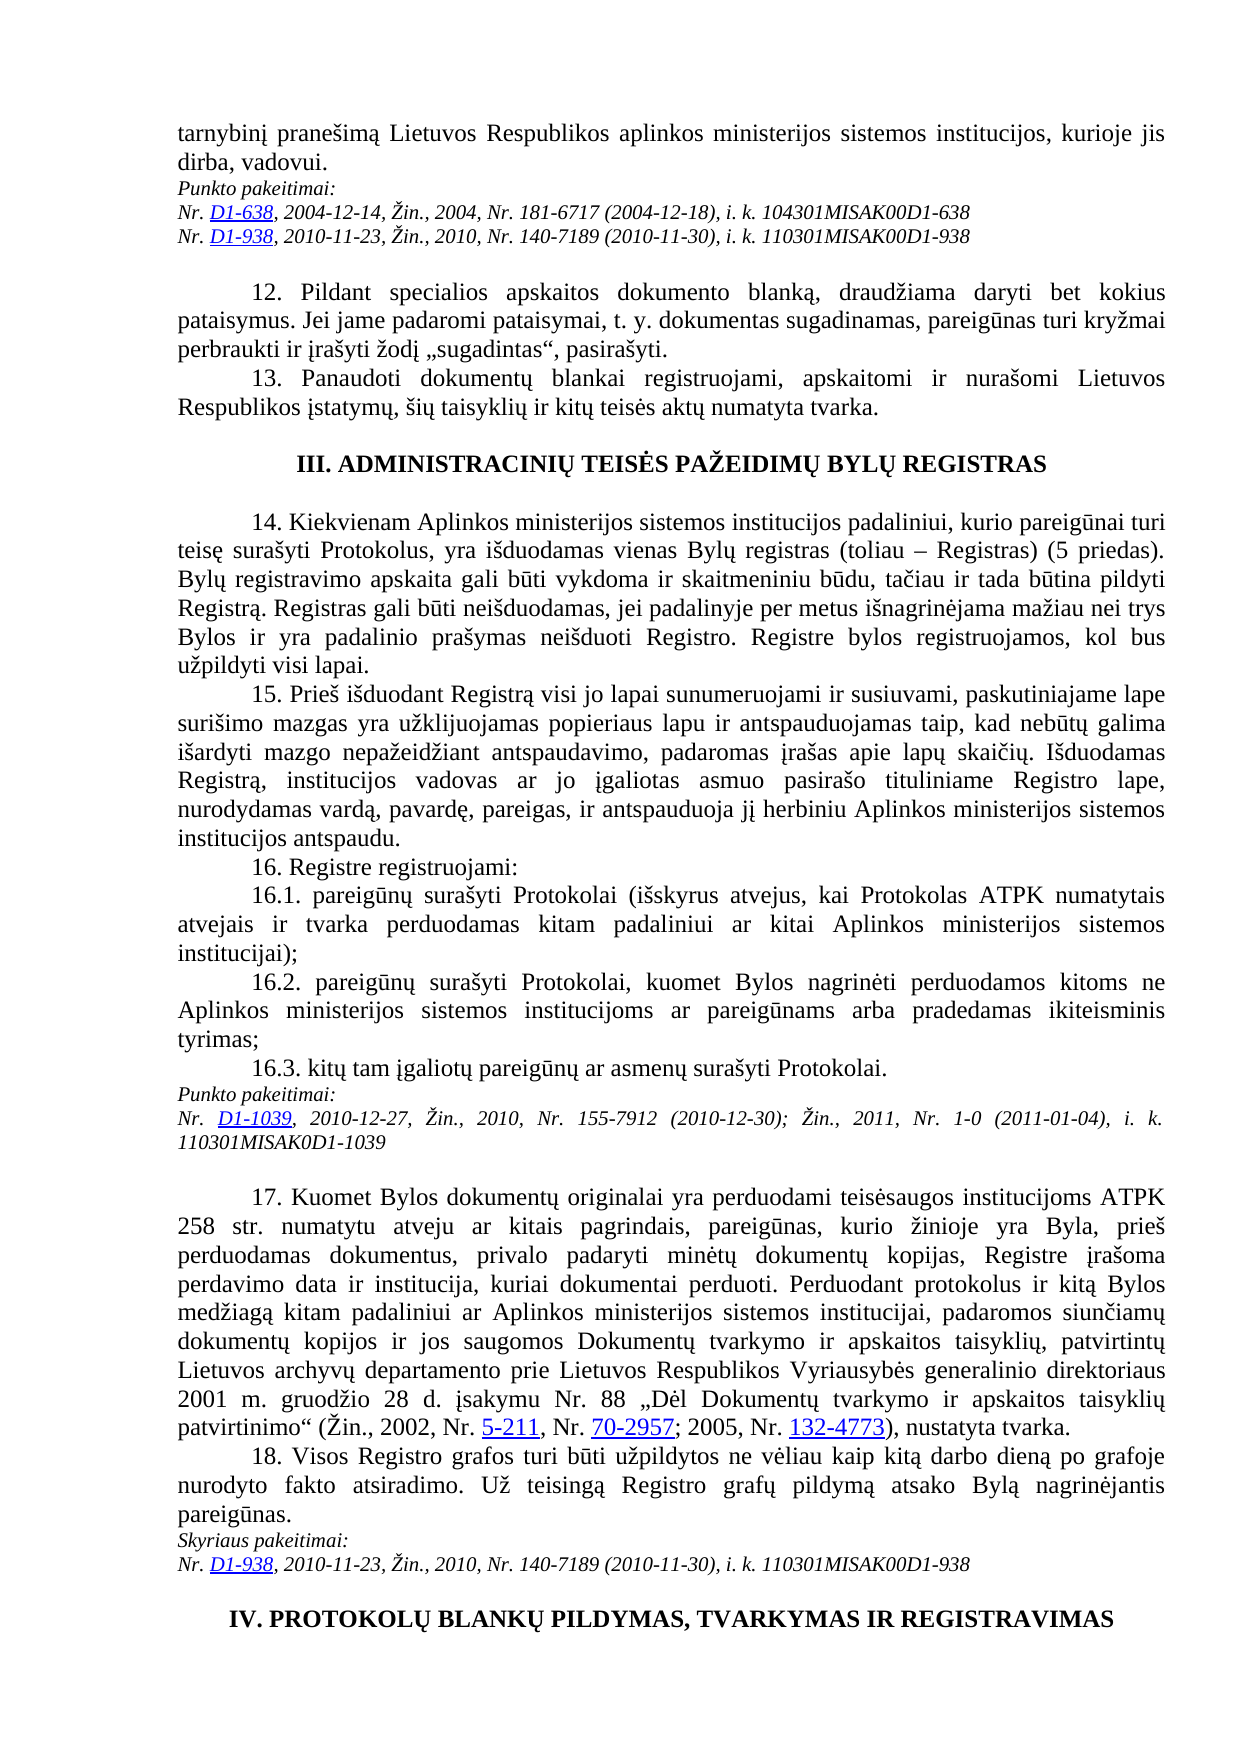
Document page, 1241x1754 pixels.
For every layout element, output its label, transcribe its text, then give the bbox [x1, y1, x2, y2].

text 16.3. kitų tam įgaliotų pareigūnų ar asmenų surašyti Protokolai. [177, 1053, 1166, 1082]
text Nr. D1-1039, 2010-12-27, Žin., 2010, Nr. 155-7912 (2010-12-30); Žin., 2011, Nr. 1-0 (2011-01-04), i. k. 110301MISAK0D1-1039 [177, 1106, 1166, 1154]
text Punkto pakeitimai: [177, 1082, 1166, 1106]
text III. ADMINISTRACINIŲ TEISĖS PAŽEIDIMŲ BYLŲ REGISTRAS [177, 449, 1166, 478]
text 13. Panaudoti dokumentų blankai registruojami, apskaitomi ir nurašomi Lietuvos Respublikos įstatymų, šių taisyklių ir kitų teisės aktų numatyta tvarka. [177, 363, 1166, 420]
text 15. Prieš išduodant Registrą visi jo lapai sunumeruojami ir susiuvami, paskutiniajame lape surišimo mazgas yra užklijuojamas popieriaus lapu ir antspauduojamas taip, kad nebūtų galima išardyti mazgo nepažeidžiant antspaudavimo, padaromas įrašas apie lapų skaičių. Išduodamas Registrą, institucijos vadovas ar jo įgaliotas asmuo pasirašo tituliniame Registro lape, nurodydamas vardą, pavardę, pareigas, ir antspauduoja jį herbiniu Aplinkos ministerijos sistemos institucijos antspaudu. [177, 679, 1166, 852]
text 14. Kiekvienam Aplinkos ministerijos sistemos institucijos padaliniui, kurio pareigūnai turi teisę surašyti Protokolus, yra išduodamas vienas Bylų registras (toliau – Registras) (5 priedas). Bylų registravimo apskaita gali būti vykdoma ir skaitmeniniu būdu, tačiau ir tada būtina pildyti Registrą. Registras gali būti neišduodamas, jei padalinyje per metus išnagrinėjama mažiau nei trys Bylos ir yra padalinio prašymas neišduoti Registro. Registre bylos registruojamos, kol bus užpildyti visi lapai. [177, 507, 1166, 679]
text 16. Registre registruojami: [177, 852, 1166, 880]
text 17. Kuomet Bylos dokumentų originalai yra perduodami teisėsaugos institucijoms ATPK 258 str. numatytu atveju ar kitais pagrindais, pareigūnas, kurio žinioje yra Byla, prieš perduodamas dokumentus, privalo padaryti minėtų dokumentų kopijas, Registre įrašoma perdavimo data ir institucija, kuriai dokumentai perduoti. Perduodant protokolus ir kitą Bylos medžiagą kitam padaliniui ar Aplinkos ministerijos sistemos institucijai, padaromos siunčiamų dokumentų kopijos ir jos saugomos Dokumentų tvarkymo ir apskaitos taisyklių, patvirtintų Lietuvos archyvų departamento prie Lietuvos Respublikos Vyriausybės generalinio direktoriaus 2001 m. gruodžio 28 d. įsakymu Nr. 88 „Dėl Dokumentų tvarkymo ir apskaitos taisyklių patvirtinimo“ (Žin., 2002, Nr. 5-211, Nr. 70-2957; 2005, Nr. 132-4773), nustatyta tvarka. [177, 1182, 1166, 1441]
text 16.1. pareigūnų surašyti Protokolai (išskyrus atvejus, kai Protokolas ATPK numatytais atvejais ir tvarka perduodamas kitam padaliniui ar kitai Aplinkos ministerijos sistemos institucijai); [177, 880, 1166, 967]
text Nr. D1-638, 2004-12-14, Žin., 2004, Nr. 181-6717 (2004-12-18), i. k. 104301MISAK00D1-638 [177, 200, 1166, 224]
text 18. Visos Registro grafos turi būti užpildytos ne vėliau kaip kitą darbo dieną po grafoje nurodyto fakto atsiradimo. Už teisingą Registro grafų pildymą atsako Bylą nagrinėjantis pareigūnas. [177, 1441, 1166, 1527]
text 16.2. pareigūnų surašyti Protokolai, kuomet Bylos nagrinėti perduodamos kitoms ne Aplinkos ministerijos sistemos institucijoms ar pareigūnams arba pradedamas ikiteisminis tyrimas; [177, 967, 1166, 1053]
text 12. Pildant specialios apskaitos dokumento blanką, draudžiama daryti bet kokius pataisymus. Jei jame padaromi pataisymai, t. y. dokumentas sugadinamas, pareigūnas turi kryžmai perbraukti ir įrašyti žodį „sugadintas“, pasirašyti. [177, 277, 1166, 363]
text Punkto pakeitimai: [177, 176, 1166, 200]
text IV. PROTOKOLŲ BLANKŲ PILDYMAS, TVARKYMAS IR REGISTRAVIMAS [177, 1604, 1166, 1633]
text tarnybinį pranešimą Lietuvos Respublikos aplinkos ministerijos sistemos institucijos, kurioje jis dirba, vadovui. [177, 118, 1166, 176]
text Nr. D1-938, 2010-11-23, Žin., 2010, Nr. 140-7189 (2010-11-30), i. k. 110301MISAK00D1-938 [177, 224, 1166, 248]
text Skyriaus pakeitimai: [177, 1527, 1166, 1552]
text Nr. D1-938, 2010-11-23, Žin., 2010, Nr. 140-7189 (2010-11-30), i. k. 110301MISAK00D1-938 [177, 1552, 1166, 1576]
